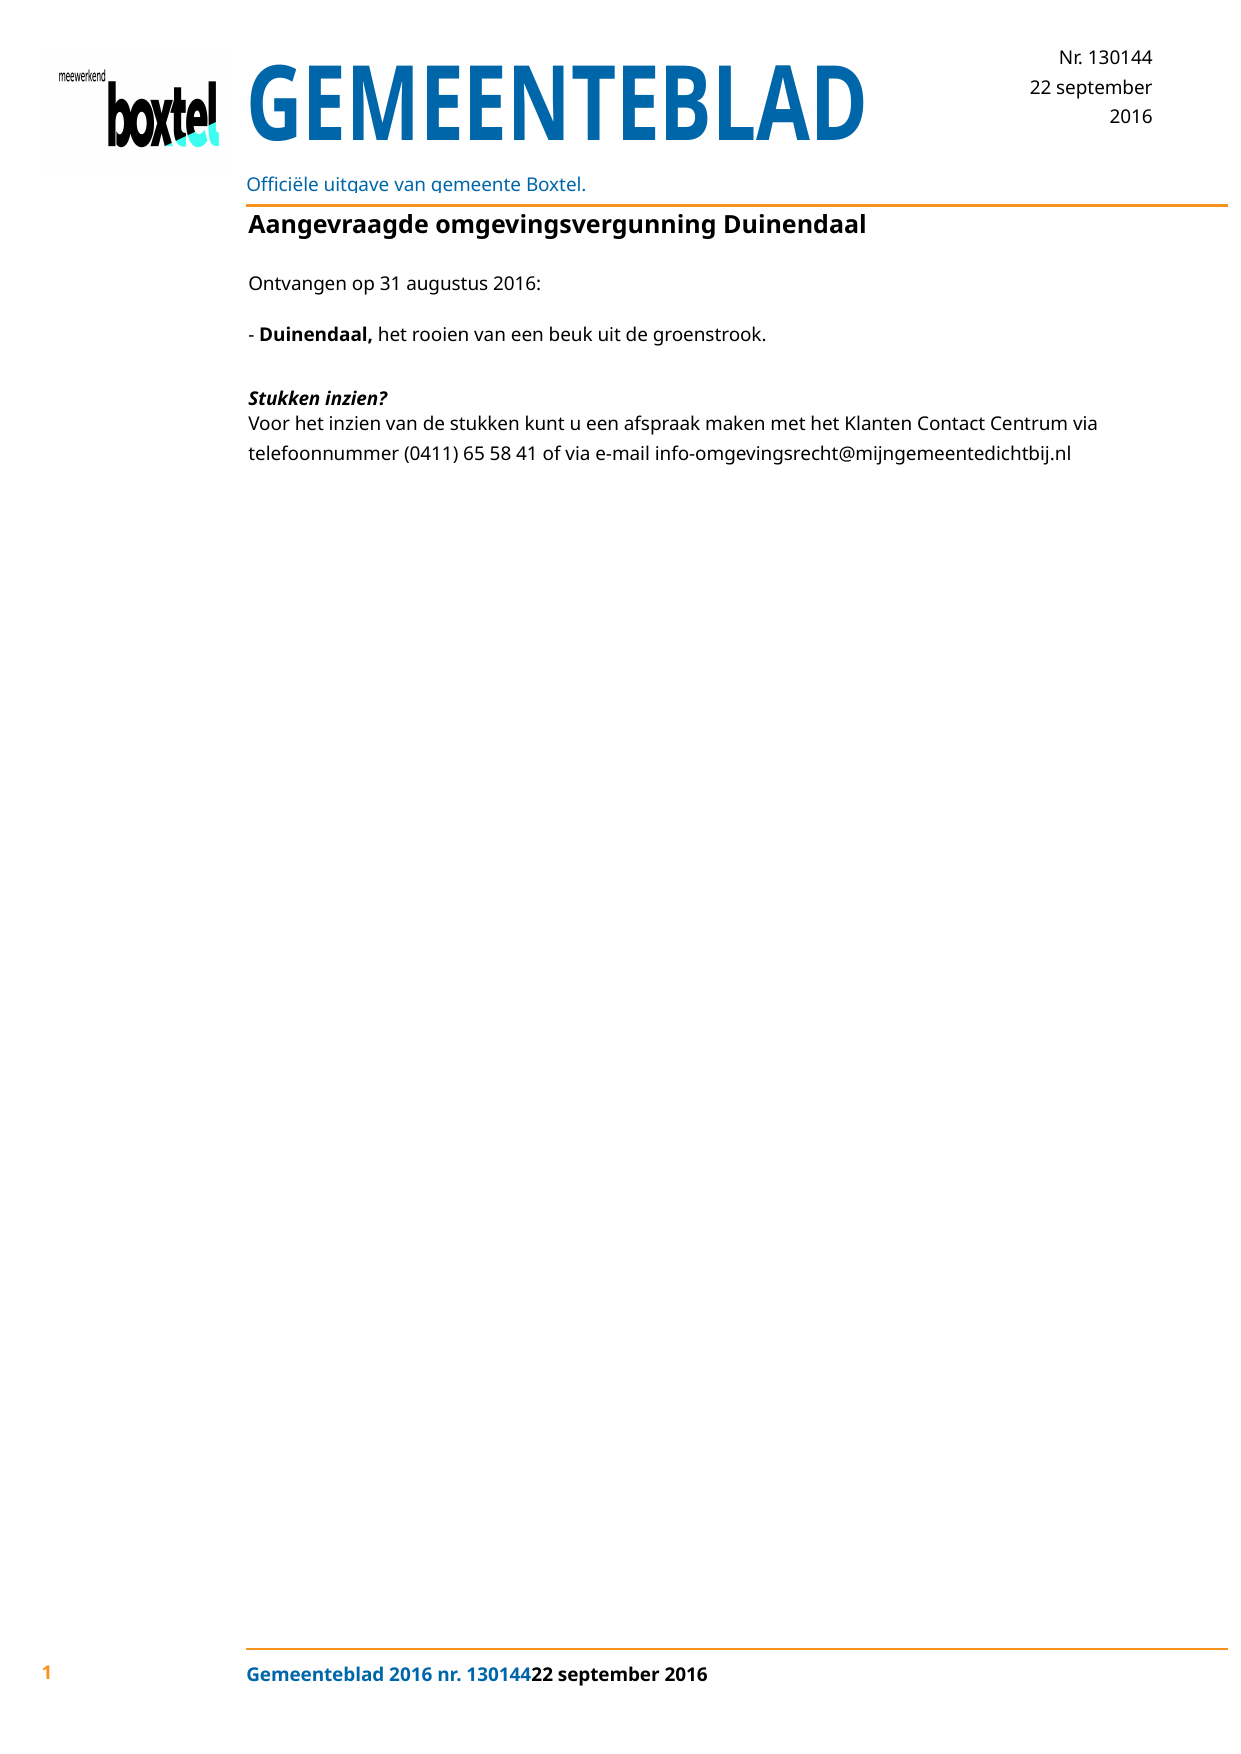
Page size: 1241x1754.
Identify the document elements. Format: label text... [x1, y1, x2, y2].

text Voor het inzien van de stukken kunt u een afspraak maken met het Klanten Contact Centrum via telefoonnummer (0411) 65 58 41 of via e-mail info-omgevingsrecht@mijngemeentedichtbij.nl [248, 410, 1152, 466]
text Ontvangen op 31 augustus 2016: [248, 270, 1152, 296]
text Stukken inzien? [248, 385, 1152, 410]
text Aangevraagde omgevingsvergunning Duinendaal [248, 207, 1152, 241]
picture [41, 47, 231, 172]
text - Duinendaal, het rooien van een beuk uit de groenstrook. [248, 321, 1152, 346]
